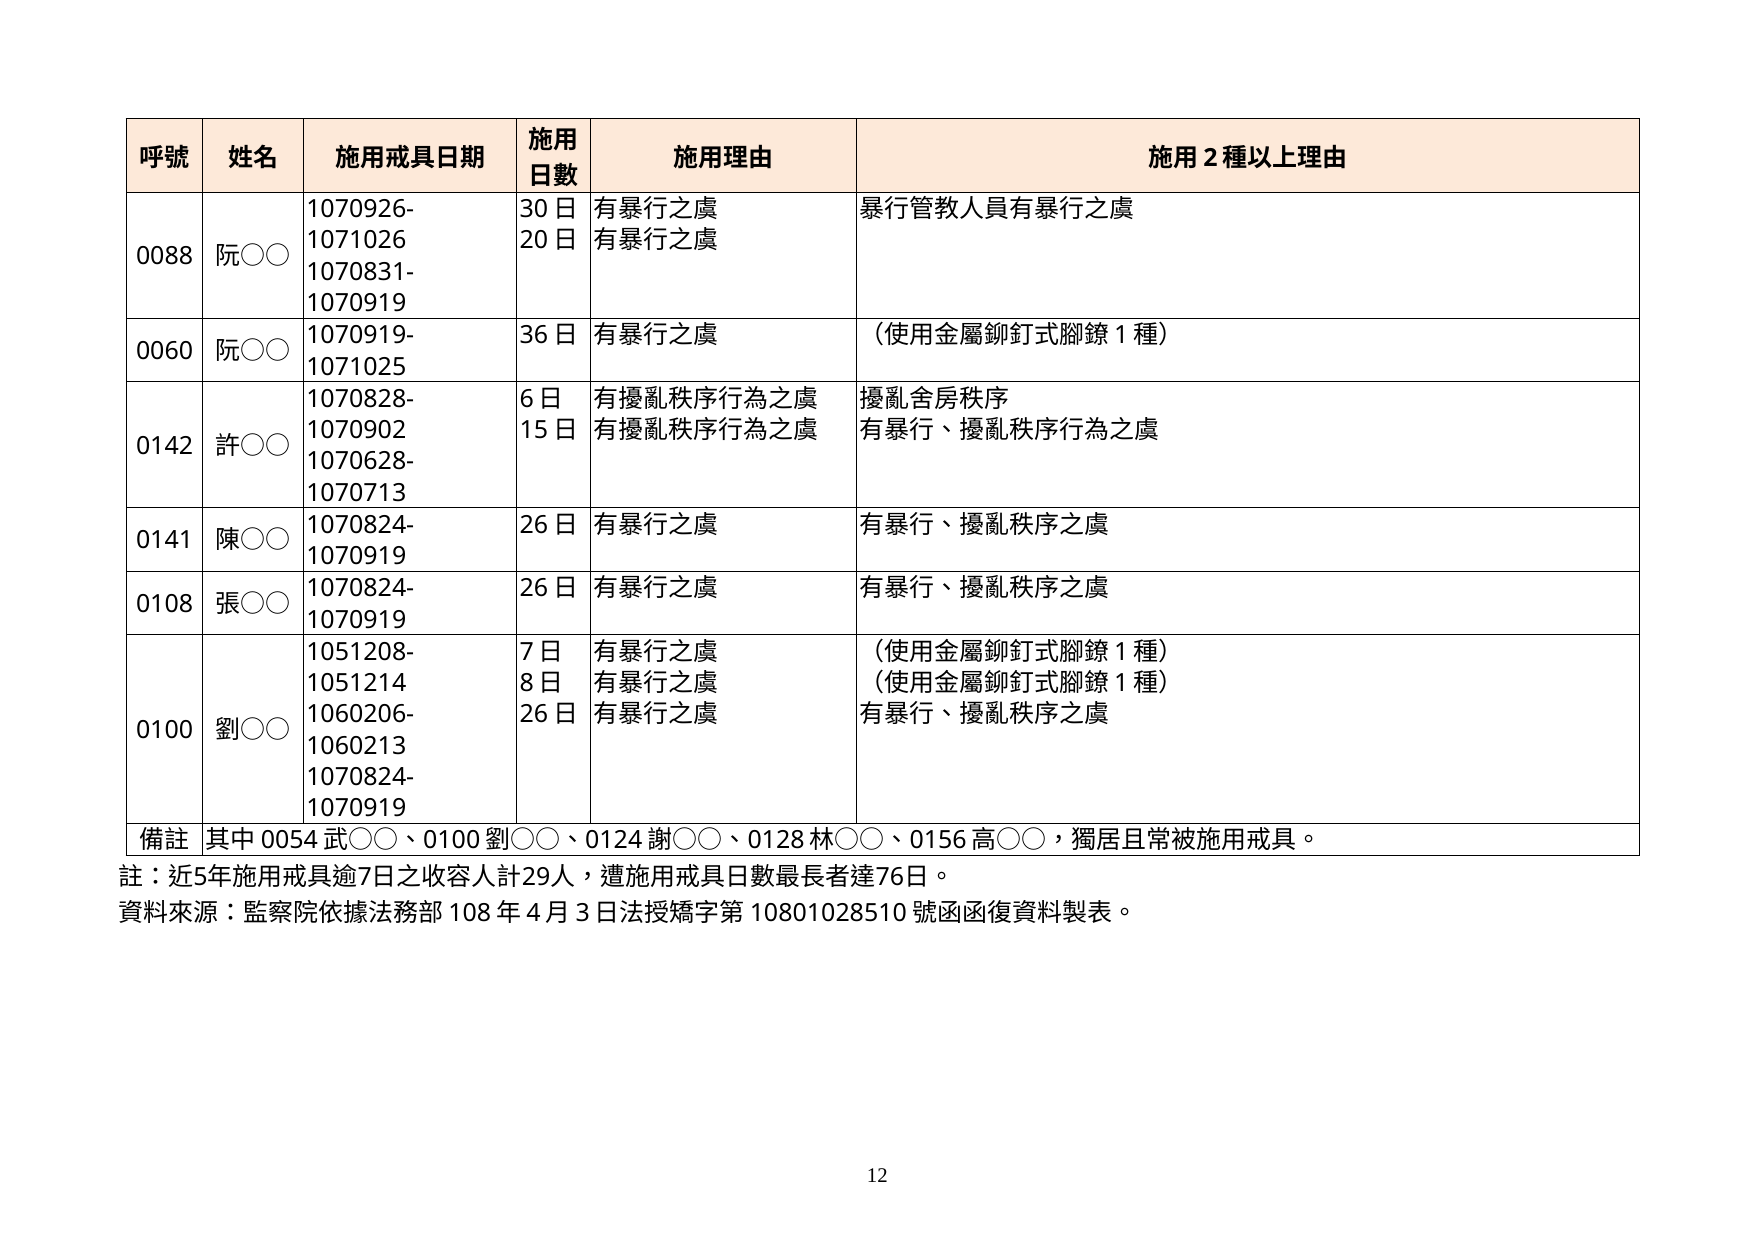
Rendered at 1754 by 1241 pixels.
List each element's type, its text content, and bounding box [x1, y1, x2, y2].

table_cell 1070828-1070902 1070628-1070713 [304, 382, 516, 507]
table_header 施用 日數 [517, 119, 590, 192]
table_cell 阮○○ [203, 319, 303, 381]
table_header 施用戒具日期 [304, 119, 516, 192]
table_cell 1070824-1070919 [304, 508, 516, 571]
table_cell 擾亂舍房秩序 有暴行、擾亂秩序行為之虞 [857, 382, 1639, 507]
table_cell 7日 8日 26日 [517, 635, 590, 823]
table_cell （使用金屬鉚釘式腳鐐1種） （使用金屬鉚釘式腳鐐1種） 有暴行、擾亂秩序之虞 [857, 635, 1639, 823]
table_cell 1070926-1071026 1070831-1070919 [304, 193, 516, 318]
table_cell 其中0054武○○、0100劉○○、0124謝○○、0128林○○、0156高○○，獨居且常被施用戒具。 [203, 824, 1639, 855]
table_cell 有暴行、擾亂秩序之虞 [857, 508, 1639, 571]
table_cell 張○○ [203, 572, 303, 634]
table_header 呼號 [127, 119, 202, 192]
table_cell 1051208-1051214 1060206-1060213 1070824-1070919 [304, 635, 516, 823]
table_cell 有暴行、擾亂秩序之虞 [857, 572, 1639, 634]
table_cell 0142 [127, 382, 202, 507]
table_header 姓名 [203, 119, 303, 192]
table_cell 有擾亂秩序行為之虞 有擾亂秩序行為之虞 [591, 382, 856, 507]
table_cell 阮○○ [203, 193, 303, 318]
table_cell 有暴行之虞 [591, 508, 856, 571]
table_cell 0141 [127, 508, 202, 571]
table_cell 有暴行之虞 [591, 572, 856, 634]
table_cell 劉○○ [203, 635, 303, 823]
table_header 施用理由 [591, 119, 856, 192]
table_cell 6日 15日 [517, 382, 590, 507]
table_cell 0108 [127, 572, 202, 634]
subtitle 註：近5年施用戒具逾7日之收容人計29人，遭施用戒具日數最長者達76日。 [118, 856, 1636, 892]
table_cell 36日 [517, 319, 590, 381]
table_cell 30日 20日 [517, 193, 590, 318]
table_cell 有暴行之虞 有暴行之虞 有暴行之虞 [591, 635, 856, 823]
table_header 施用2種以上理由 [857, 119, 1639, 192]
table_cell 0060 [127, 319, 202, 381]
table_cell 有暴行之虞 [591, 319, 856, 381]
table_cell 許○○ [203, 382, 303, 507]
table_cell 陳○○ [203, 508, 303, 571]
table_cell 有暴行之虞 有暴行之虞 [591, 193, 856, 318]
table_cell 1070919-1071025 [304, 319, 516, 381]
table_cell 0100 [127, 635, 202, 823]
table_cell 26日 [517, 572, 590, 634]
table_cell 暴行管教人員有暴行之虞 [857, 193, 1639, 318]
text 資料來源：監察院依據法務部108年4月3日法授矯字第10801028510號函函復資料製表。 [118, 892, 1636, 929]
table_cell 1070824-1070919 [304, 572, 516, 634]
table_cell 0088 [127, 193, 202, 318]
table_cell 26日 [517, 508, 590, 571]
table_cell （使用金屬鉚釘式腳鐐1種） [857, 319, 1639, 381]
table_cell 備註 [127, 824, 202, 855]
